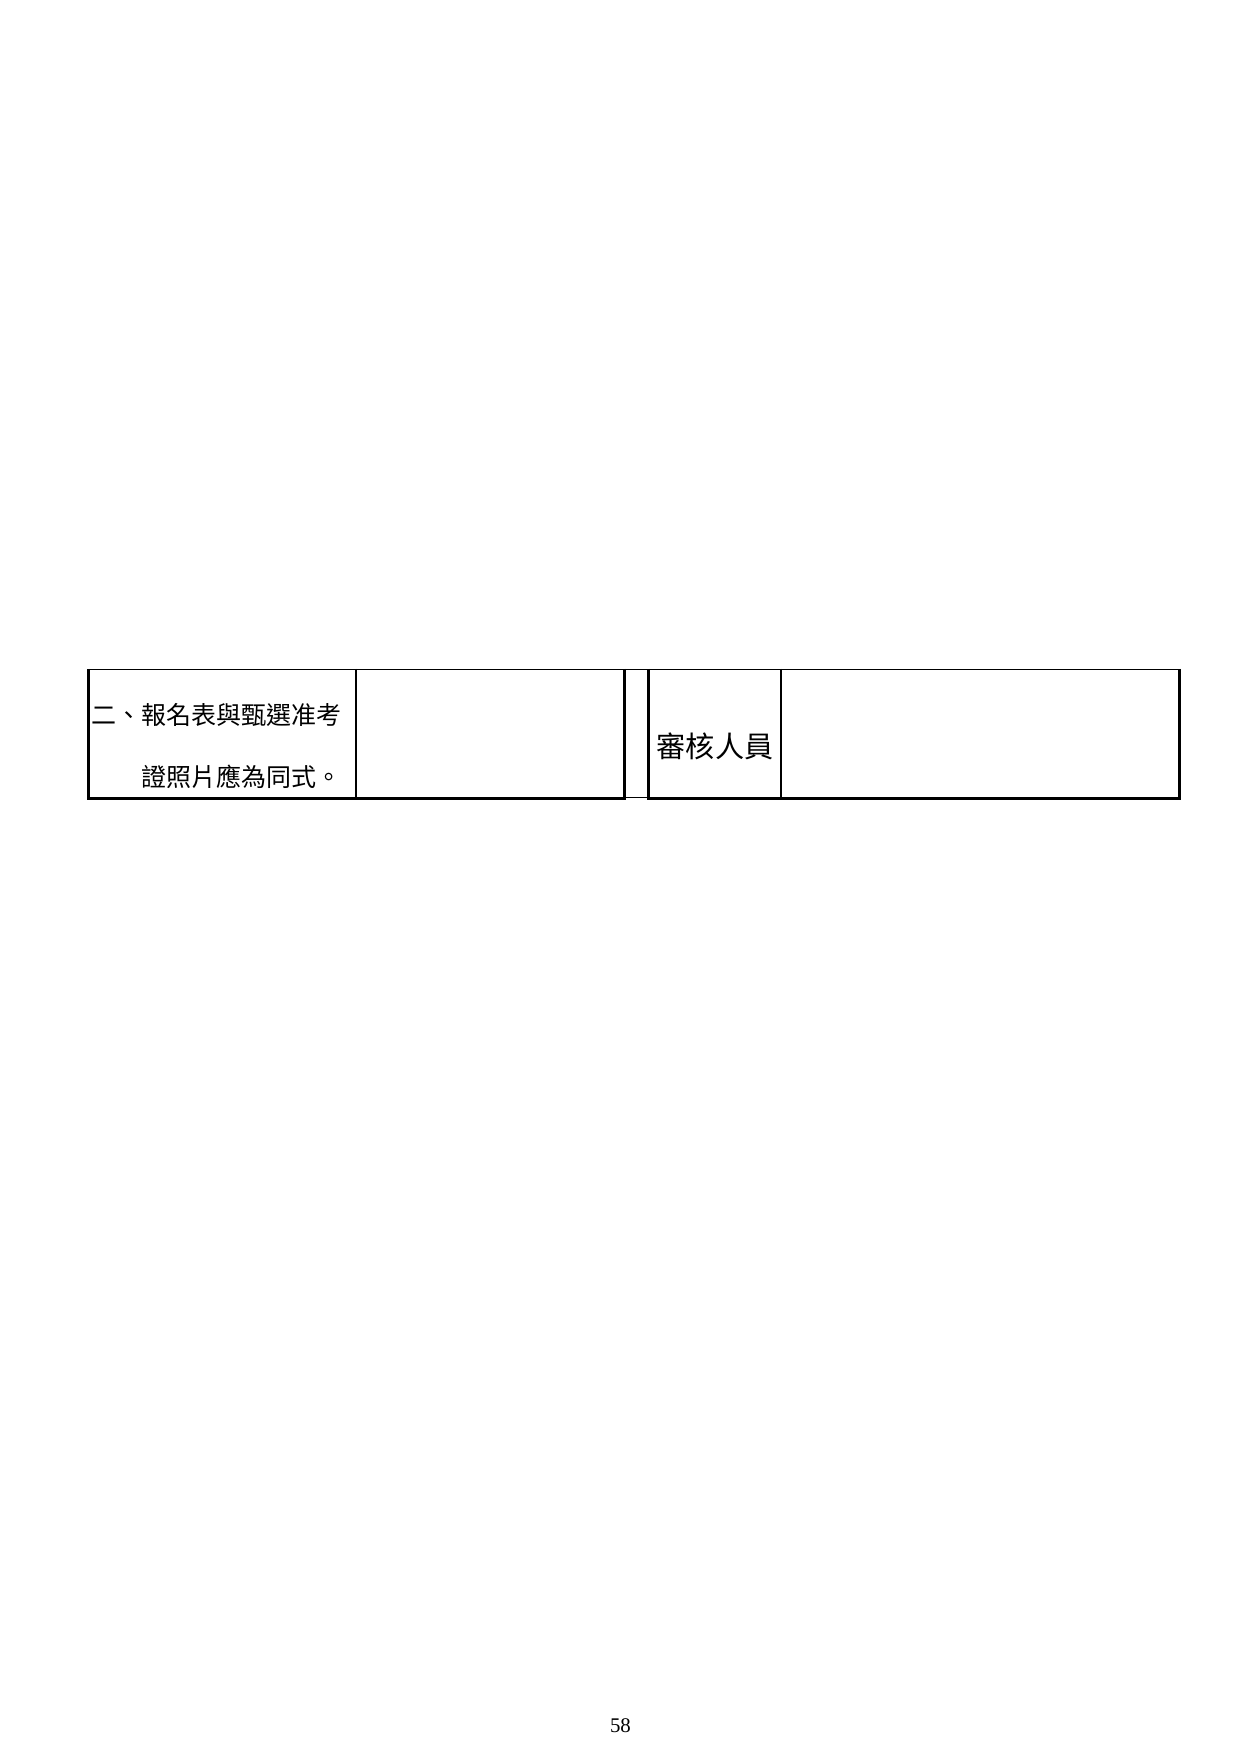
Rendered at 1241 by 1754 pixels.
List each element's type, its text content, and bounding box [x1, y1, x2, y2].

table_cell 二、報名表與甄選准考證照片應為同式。 [90, 670, 355, 797]
table_cell [357, 670, 623, 797]
table_cell [782, 670, 1178, 797]
table_header [626, 670, 647, 797]
table_cell 審核人員 [650, 670, 780, 797]
